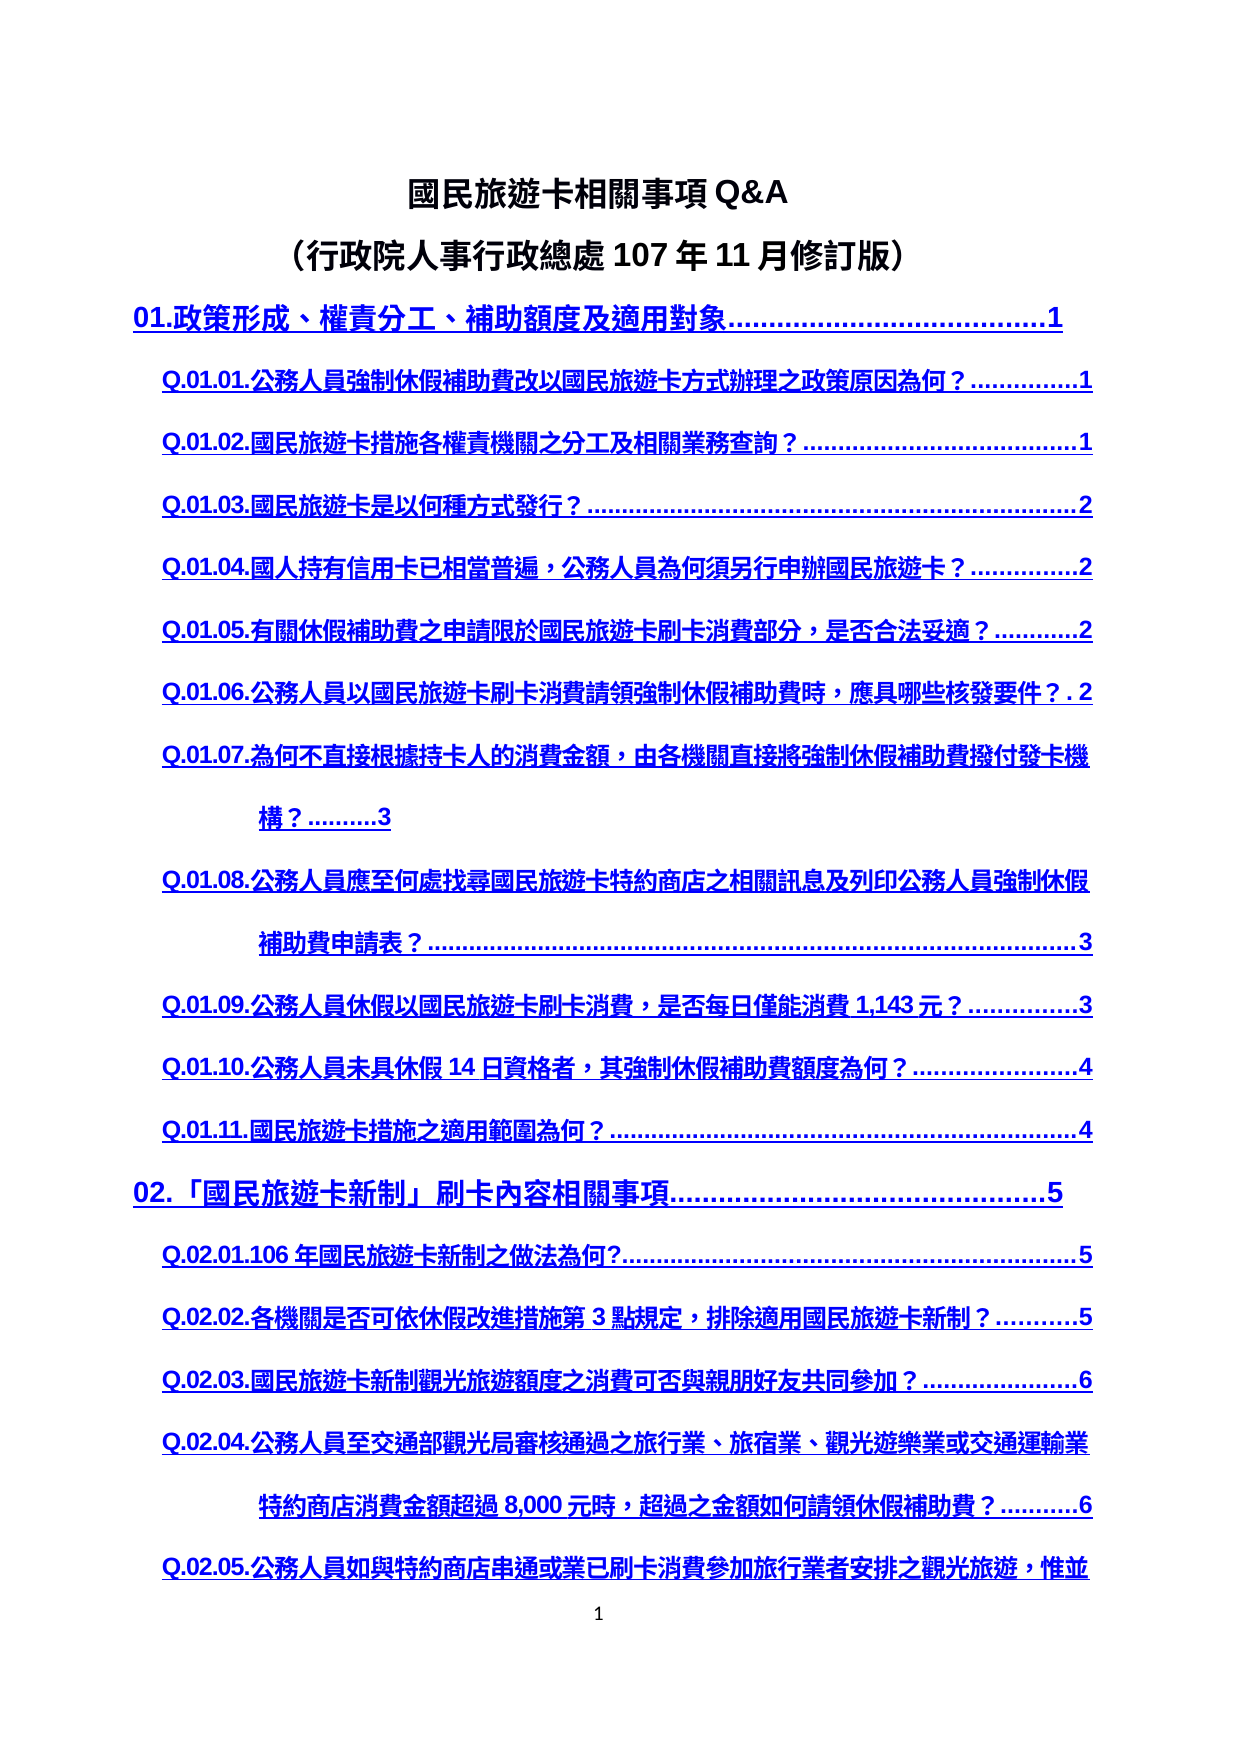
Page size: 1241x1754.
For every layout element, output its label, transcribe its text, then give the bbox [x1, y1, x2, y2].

text Q.01.08.公務人員應至何處找尋國民旅遊卡特約商店之相關訊息及列印公務人員強制休假補助費申請表？ 3 [162, 837, 1093, 962]
text [162, 1080, 1093, 1087]
text Q.02.05.公務人員如與特約商店串通或業已刷卡消費參加旅行業者安排之觀光旅遊，惟並未參加觀光旅遊且旅行社已退費給公務人員，卻請領休假補助之情形如何處理？ 6 [162, 1525, 1093, 1587]
text [162, 643, 1093, 650]
text [162, 1393, 1093, 1400]
text [162, 1018, 1093, 1025]
text Q.01.09.公務人員休假以國民旅遊卡刷卡消費，是否每日僅能消費1,143元？ 3 [162, 962, 1093, 1016]
text Q.01.05.有關休假補助費之申請限於國民旅遊卡刷卡消費部分，是否合法妥適？ 2 [162, 587, 1093, 641]
text 01.政策形成、權責分工、補助額度及適用對象 1 [133, 275, 1063, 331]
text [162, 1268, 1093, 1275]
text （行政院人事行政總處107年11月修訂版） [133, 212, 1063, 275]
text Q.02.02.各機關是否可依休假改進措施第3點規定，排除適用國民旅遊卡新制？ 5 [162, 1275, 1093, 1329]
text Q.01.10.公務人員未具休假14日資格者，其強制休假補助費額度為何？ 4 [162, 1025, 1093, 1079]
text [133, 1208, 1063, 1212]
text Q.01.04.國人持有信用卡已相當普遍，公務人員為何須另行申辦國民旅遊卡？ 2 [162, 525, 1093, 579]
text Q.01.06.公務人員以國民旅遊卡刷卡消費請領強制休假補助費時，應具哪些核發要件？ 2 [162, 650, 1093, 704]
text [162, 455, 1093, 462]
text 國民旅遊卡相關事項Q&A [133, 150, 1063, 212]
text Q.02.01.106年國民旅遊卡新制之做法為何? 5 [162, 1212, 1093, 1266]
text Q.01.02.國民旅遊卡措施各權責機關之分工及相關業務查詢？ 1 [162, 400, 1093, 454]
text [162, 1143, 1093, 1150]
text [162, 580, 1093, 587]
text Q.01.03.國民旅遊卡是以何種方式發行？ 2 [162, 462, 1093, 516]
text Q.01.11.國民旅遊卡措施之適用範圍為何？ 4 [162, 1087, 1093, 1141]
text Q.01.01.公務人員強制休假補助費改以國民旅遊卡方式辦理之政策原因為何？ 1 [162, 337, 1093, 391]
text Q.02.04.公務人員至交通部觀光局審核通過之旅行業、旅宿業、觀光遊樂業或交通運輸業特約商店消費金額超過8,000元時，超過之金額如何請領休假補助費？ 6 [162, 1400, 1093, 1525]
text [162, 705, 1093, 712]
text Q.01.07.為何不直接根據持卡人的消費金額，由各機關直接將強制休假補助費撥付發卡機構？ 3 [162, 712, 1093, 837]
text 02.「國民旅遊卡新制」刷卡內容相關事項 5 [133, 1150, 1063, 1206]
text [162, 1330, 1093, 1337]
text [162, 393, 1093, 400]
text Q.02.03.國民旅遊卡新制觀光旅遊額度之消費可否與親朋好友共同參加？ 6 [162, 1337, 1093, 1391]
text [162, 518, 1093, 525]
text [133, 333, 1063, 337]
